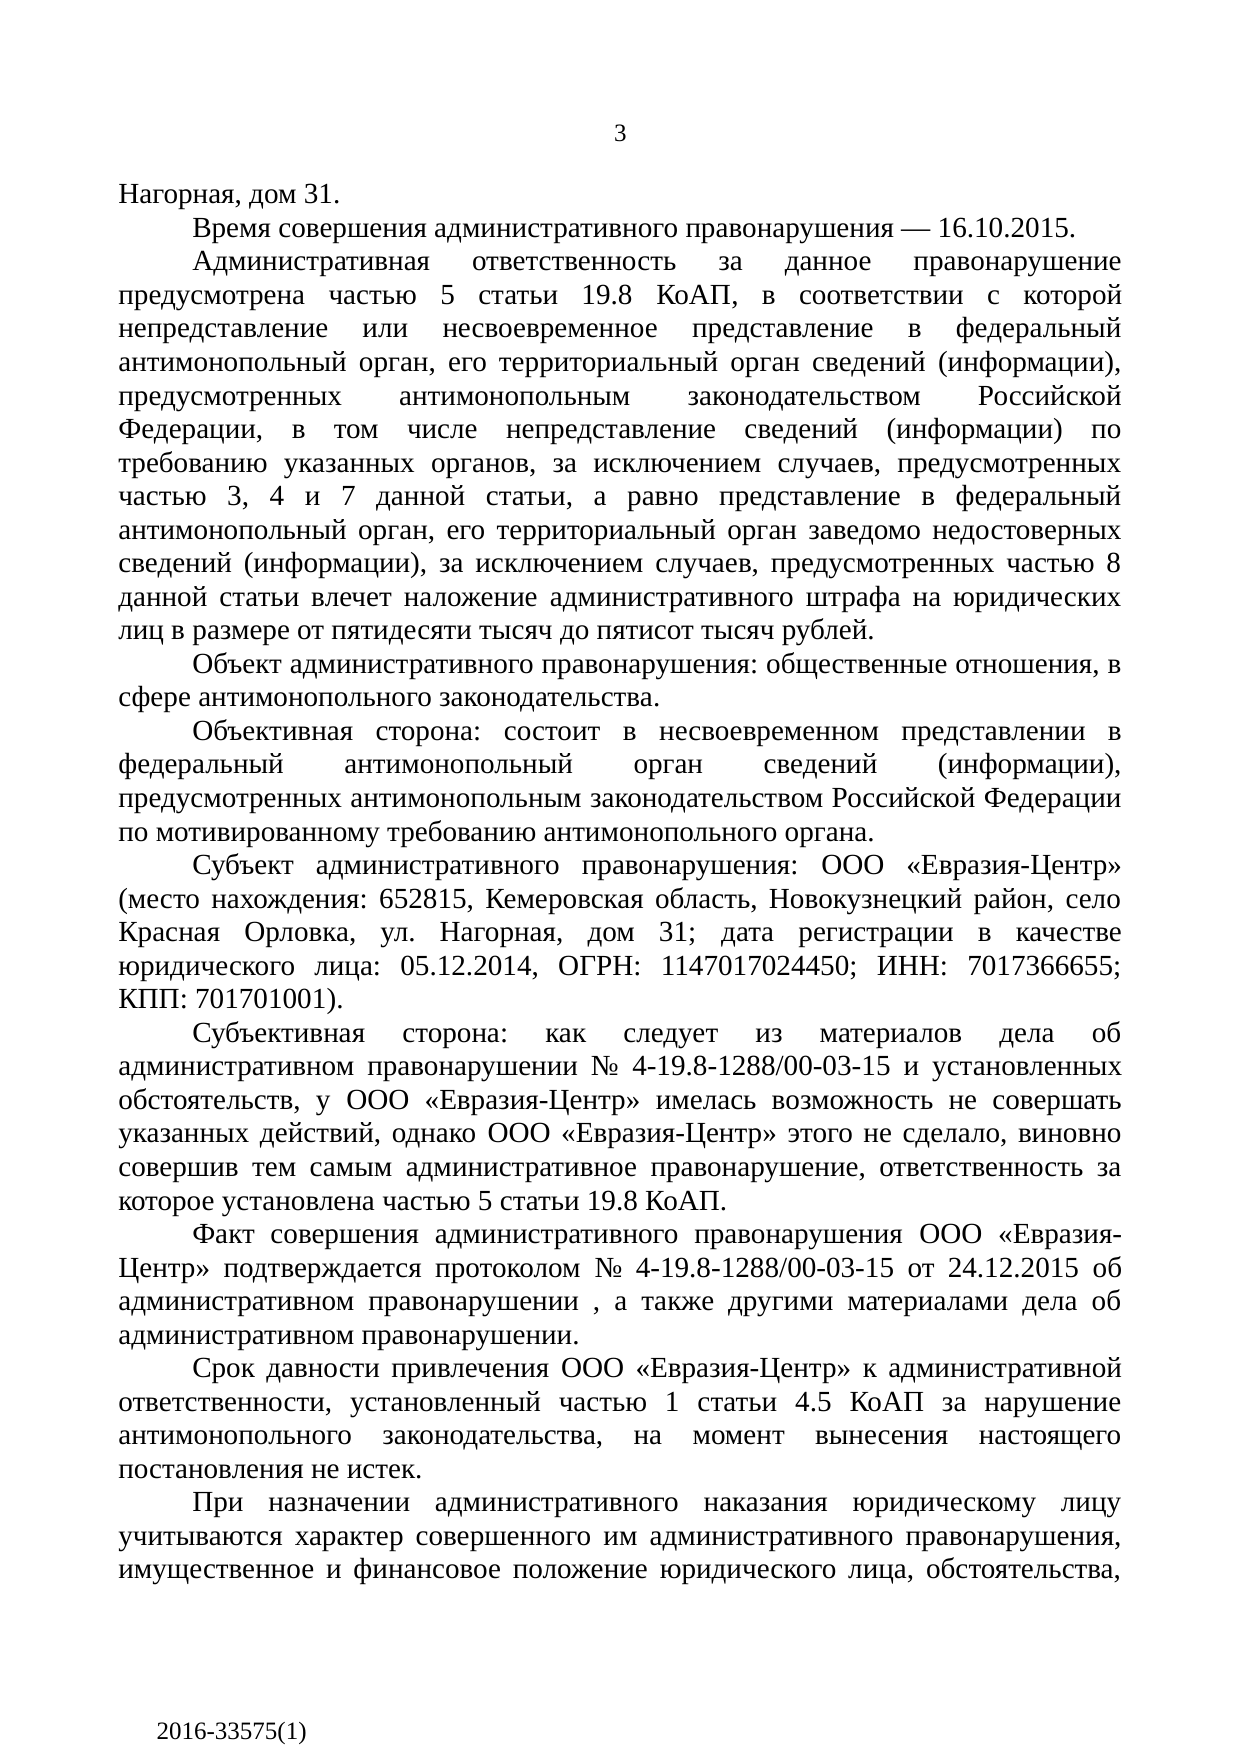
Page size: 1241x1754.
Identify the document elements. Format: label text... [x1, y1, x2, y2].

text Объект административного правонарушения: общественные отношения, в сфере антимонопольного законодательства. [118, 646, 1122, 713]
text Объективная сторона: состоит в несвоевременном представлении в федеральный антимонопольный орган сведений (информации), предусмотренных антимонопольным законодательством Российской Федерации по мотивированному требованию антимонопольного органа. [118, 713, 1122, 847]
text Субъект административного правонарушения: ООО «Евразия-Центр» (место нахождения: 652815, Кемеровская область, Новокузнецкий район, село Красная Орловка, ул. Нагорная, дом 31; дата регистрации в качестве юридического лица: 05.12.2014, ОГРН: 1147017024450; ИНН: 7017366655; КПП: 701701001). [118, 847, 1122, 1015]
text Время совершения административного правонарушения — 16.10.2015. [118, 210, 1122, 243]
text Административная ответственность за данное правонарушение предусмотрена частью 5 статьи 19.8 КоАП, в соответствии с которой непредставление или несвоевременное представление в федеральный антимонопольный орган, его территориальный орган сведений (информации), предусмотренных антимонопольным законодательством Российской Федерации, в том числе непредставление сведений (информации) по требованию указанных органов, за исключением случаев, предусмотренных частью 3, 4 и 7 данной статьи, а равно представление в федеральный антимонопольный орган, его территориальный орган заведомо недостоверных сведений (информации), за исключением случаев, предусмотренных частью 8 данной статьи влечет наложение административного штрафа на юридических лиц в размере от пятидесяти тысяч до пятисот тысяч рублей. [118, 243, 1122, 646]
text Срок давности привлечения ООО «Евразия-Центр» к административной ответственности, установленный частью 1 статьи 4.5 КоАП за нарушение антимонопольного законодательства, на момент вынесения настоящего постановления не истек. [118, 1350, 1122, 1484]
text Нагорная, дом 31. [118, 176, 1122, 210]
text При назначении административного наказания юридическому лицу учитываются характер совершенного им административного правонарушения, имущественное и финансовое положение юридического лица, обстоятельства, [118, 1484, 1122, 1585]
text Факт совершения административного правонарушения ООО «Евразия-Центр» подтверждается протоколом № 4-19.8-1288/00-03-15 от 24.12.2015 об административном правонарушении , а также другими материалами дела об административном правонарушении. [118, 1216, 1122, 1350]
text Субъективная сторона: как следует из материалов дела об административном правонарушении № 4-19.8-1288/00-03-15 и установленных обстоятельств, у ООО «Евразия-Центр» имелась возможность не совершать указанных действий, однако ООО «Евразия-Центр» этого не сделало, виновно совершив тем самым административное правонарушение, ответственность за которое установлена частью 5 статьи 19.8 КоАП. [118, 1015, 1122, 1216]
